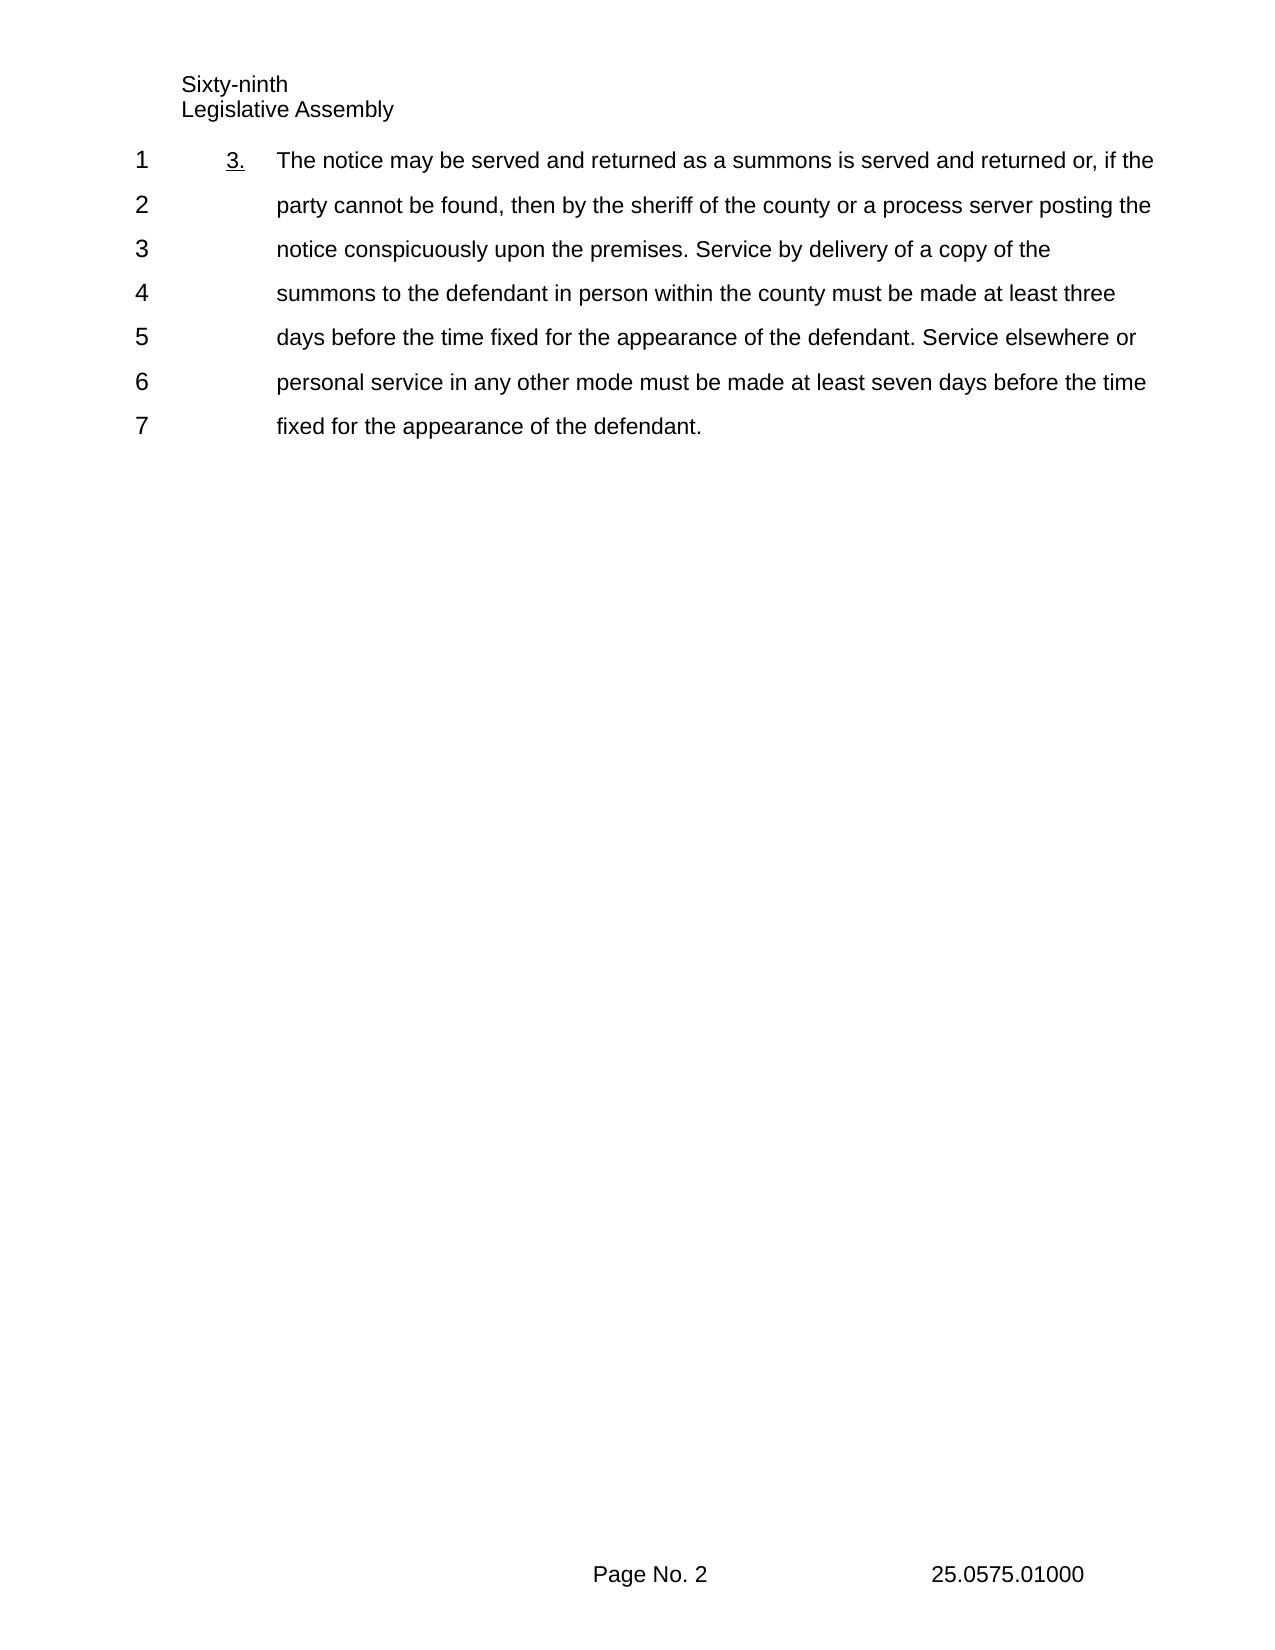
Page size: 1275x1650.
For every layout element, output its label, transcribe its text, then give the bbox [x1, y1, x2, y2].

text 3. The notice may be served and returned as a summons is served and returned or, if the party cannot be found, then by the sheriff of the county or a process server posting the notice conspicuously upon the premises. Service by delivery of a copy of the summons to the defendant in person within the county must be made at least three days before the time fixed for the appearance of the defendant. Service elsewhere or personal service in any other mode must be made at least seven days before the time fixed for the appearance of the defendant. [181, 133, 1154, 443]
